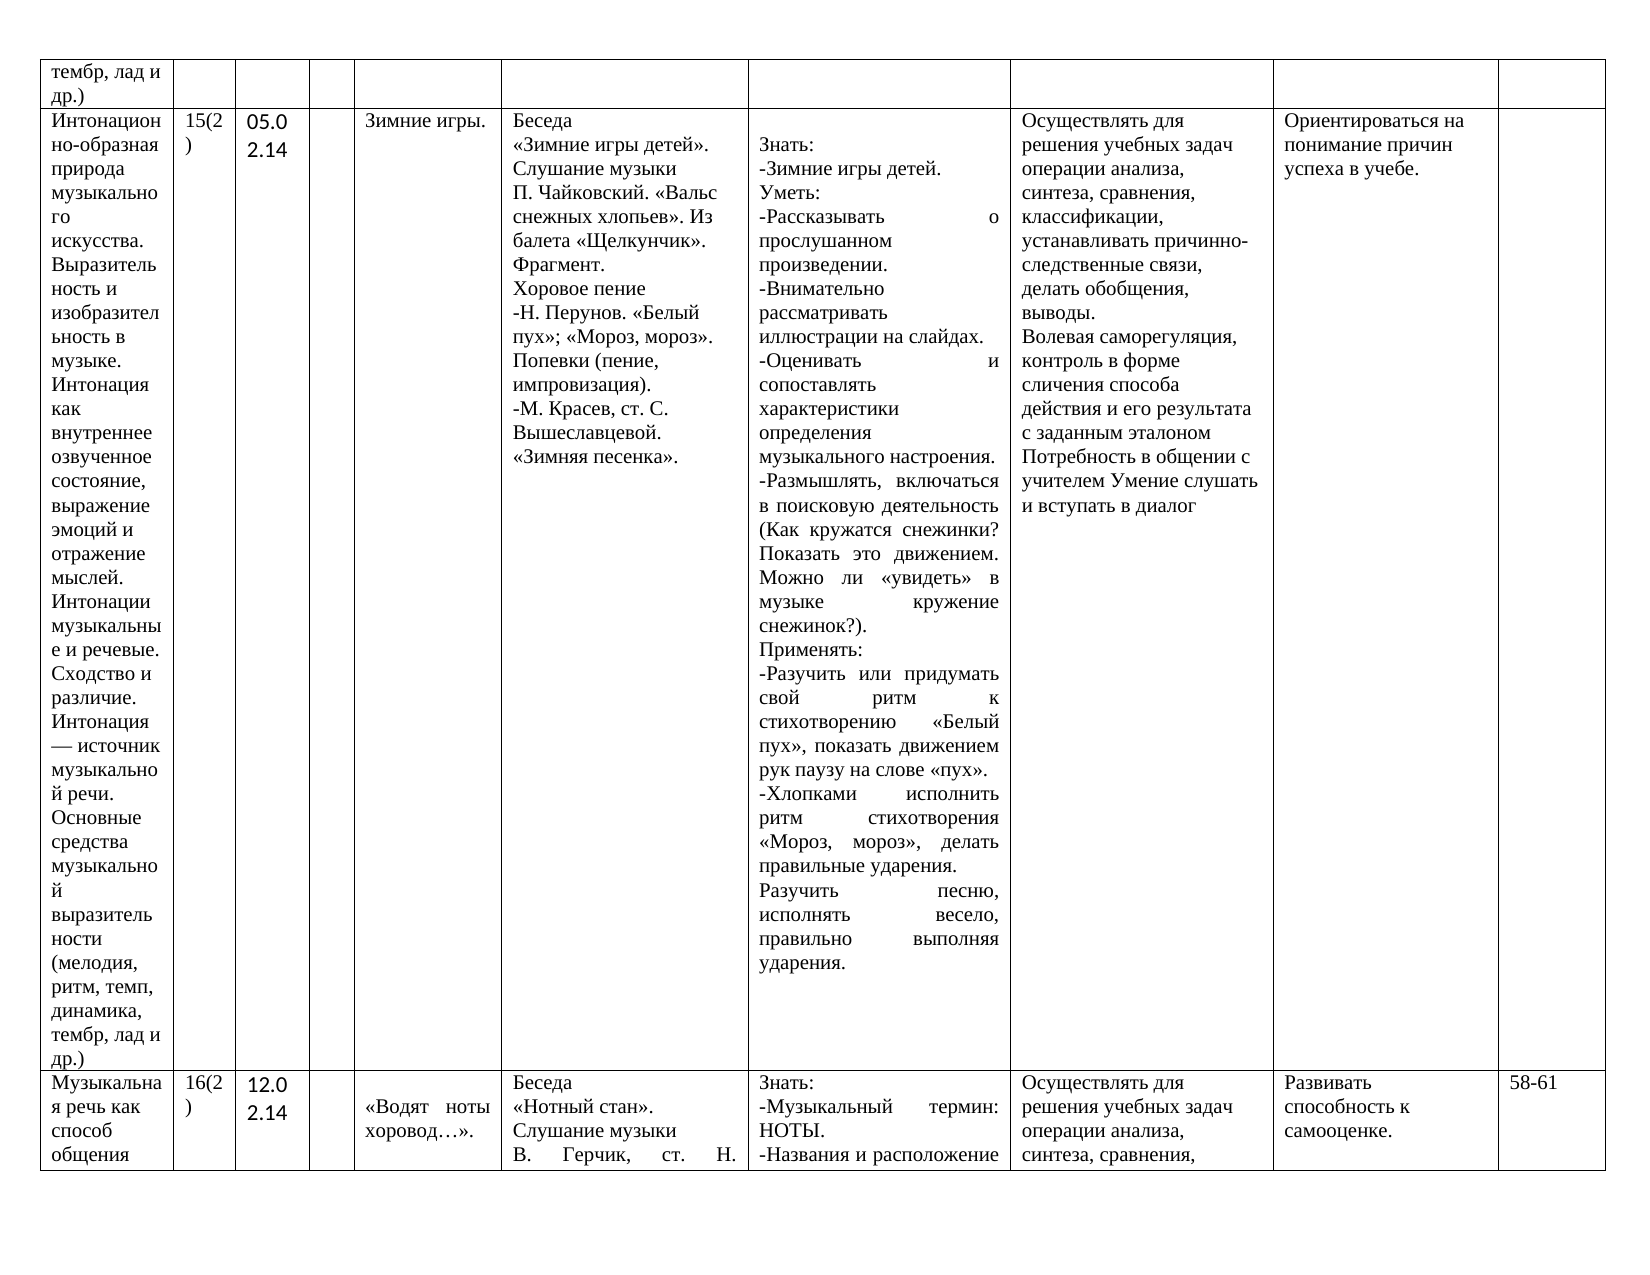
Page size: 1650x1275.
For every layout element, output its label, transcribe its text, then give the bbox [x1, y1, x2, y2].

table_cell тембр, лад и др.) [41, 60, 173, 107]
table_cell Зимние игры. [355, 109, 501, 1070]
table_cell Знать: -Музыкальный термин: НОТЫ. -Названия и расположение [749, 1071, 1010, 1170]
table_cell Беседа «Зимние игры детей». Слушание музыки П. Чайковский. «Вальс снежных хлопьев». Из балета «Щелкунчик». Фрагмент. Хоровое пение -Н. Перунов. «Белый пух»; «Мороз, мороз». Попевки (пение, импровизация). -М. Красев, ст. С. Вышеславцевой. «Зимняя песенка». [502, 109, 748, 1070]
table_cell Осуществлять для решения учебных задач операции анализа, синтеза, сравнения, [1011, 1071, 1273, 1170]
table_cell [502, 60, 748, 107]
table_cell [749, 60, 1010, 107]
table_cell [310, 60, 354, 107]
table_cell 15(2) [174, 109, 235, 1070]
table_cell [310, 109, 354, 1070]
table_cell 16(2) [174, 1071, 235, 1170]
table_cell [1499, 109, 1605, 1070]
table_cell Осуществлять для решения учебных задач операции анализа, синтеза, сравнения, классификации, устанавливать причинно-следственные связи, делать обобщения, выводы. Волевая саморегуляция, контроль в форме сличения способа действия и его результата с заданным эталоном Потребность в общении с учителем Умение слушать и вступать в диалог [1011, 109, 1273, 1070]
table_cell 12.02.14 [236, 1071, 309, 1170]
table_cell [1011, 60, 1273, 107]
table_cell «Водят ноты хоровод…». [355, 1071, 501, 1170]
table_cell Беседа «Нотный стан». Слушание музыки В. Герчик, ст. Н. [502, 1071, 748, 1170]
table_cell [236, 60, 309, 107]
table_cell [310, 1071, 354, 1170]
table_cell [1499, 60, 1605, 107]
table_cell 05.02.14 [236, 109, 309, 1070]
table_cell 58-61 [1499, 1071, 1605, 1170]
table_cell [174, 60, 235, 107]
table_cell Развивать способность к самооценке. [1274, 1071, 1498, 1170]
table_cell Ориентироваться на понимание причин успеха в учебе. [1274, 109, 1498, 1070]
table_cell [355, 60, 501, 107]
table_cell [1274, 60, 1498, 107]
table_cell Знать: -Зимние игры детей. Уметь: -Рассказывать о прослушанном произведении. -Внимательно рассматривать иллюстрации на слайдах. -Оценивать и сопоставлять характеристики определения музыкального настроения. -Размышлять, включаться в поисковую деятельность (Как кружатся снежинки? Показать это движением. Можно ли «увидеть» в музыке кружение снежинок?). Применять: -Разучить или придумать свой ритм к стихотворению «Белый пух», показать движением рук паузу на слове «пух». -Хлопками исполнить ритм стихотворения «Мороз, мороз», делать правильные ударения. Разучить песню, исполнять весело, правильно выполняя ударения. [749, 109, 1010, 1070]
table_cell Интонационно-образная природа музыкального искусства. Выразительность и изобразительность в музыке. Интонация как внутреннее озвученное состояние, выражение эмоций и отражение мыслей. Интонации музыкальные и речевые. Сходство и различие. Интонация — источник музыкальной речи. Основные средства музыкальной выразительности (мелодия, ритм, темп, динамика, тембр, лад и др.) [41, 109, 173, 1070]
table_cell Музыкальная речь как способ общения [41, 1071, 173, 1170]
